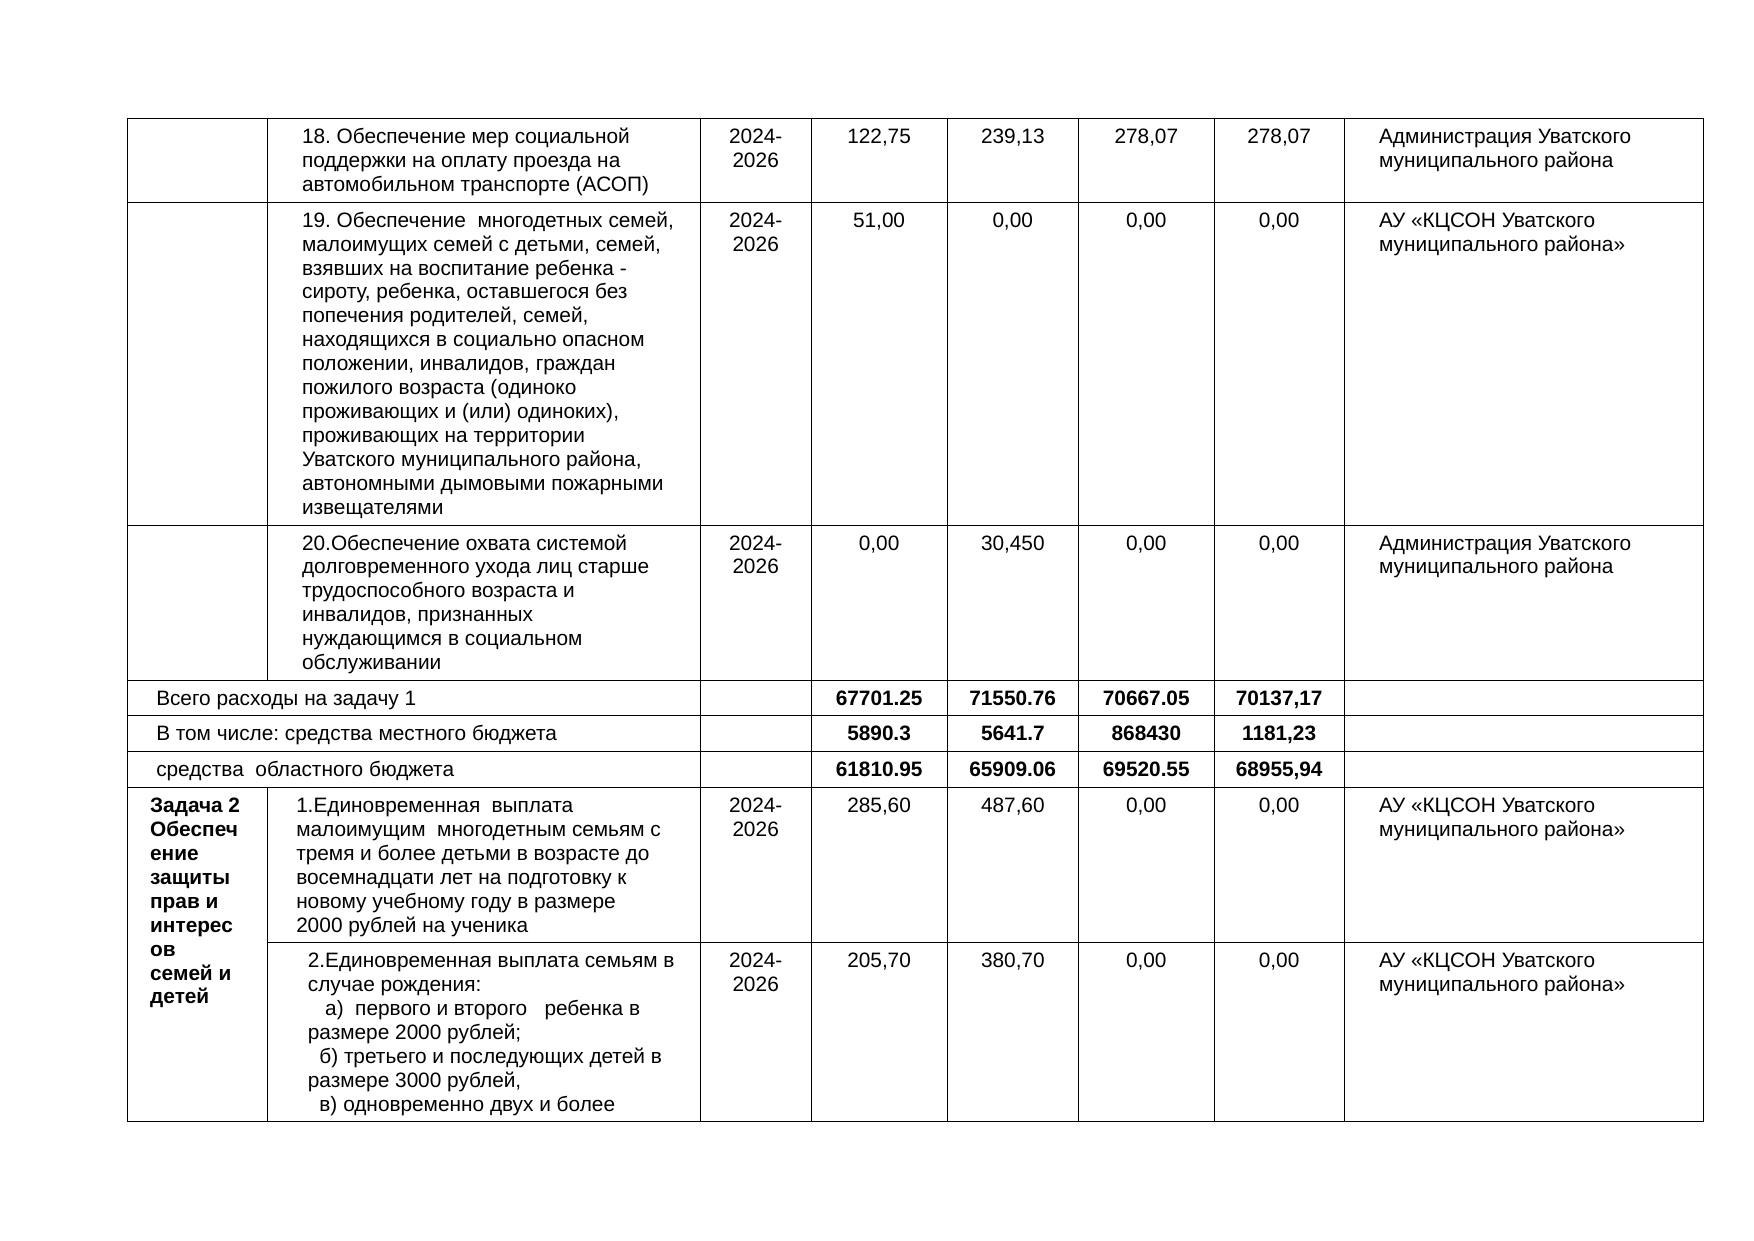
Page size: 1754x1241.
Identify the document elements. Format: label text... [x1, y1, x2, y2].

table_cell 5890,3 [812, 716, 947, 751]
table_cell 2024-2026 [701, 203, 811, 524]
table_cell 65909,06 [948, 752, 1078, 787]
table_cell 20.Обеспечение охвата системой долговременного ухода лиц старше трудоспособного возраста и инвалидов, признанных нуждающимся в социальном обслуживании [268, 526, 700, 680]
table_cell 239,13 [948, 119, 1078, 202]
table_cell [128, 526, 267, 680]
table_cell 18. Обеспечение мер социальной поддержки на оплату проезда на автомобильном транспорте (АСОП) [268, 119, 700, 202]
table_cell 69520,55 [1079, 752, 1214, 787]
table_cell 2024-2026 [701, 526, 811, 680]
table_cell [1345, 681, 1703, 715]
table_cell 380,70 [948, 943, 1078, 1121]
table_cell [1345, 716, 1703, 751]
table_cell АУ «КЦСОН Уватского муниципального района» [1345, 943, 1703, 1121]
table_cell 0,00 [1215, 203, 1344, 524]
table_cell [701, 716, 811, 751]
table_cell 2024-2026 [701, 119, 811, 202]
table_cell [701, 681, 811, 715]
table_cell 71550,76 [948, 681, 1078, 715]
table_cell 51,00 [812, 203, 947, 524]
table_cell Администрация Уватского муниципального района [1345, 119, 1703, 202]
table_cell В том числе: средства местного бюджета [128, 716, 700, 751]
table_cell 205,70 [812, 943, 947, 1121]
table_cell 30,450 [948, 526, 1078, 680]
table_cell 0,00 [812, 526, 947, 680]
table_cell АУ «КЦСОН Уватского муниципального района» [1345, 203, 1703, 524]
table_cell [701, 752, 811, 787]
table_cell 5641,7 [948, 716, 1078, 751]
table_cell 0,00 [1215, 788, 1344, 942]
table_cell 2.Единовременная выплата семьям в случае рождения: а) первого и второго ребенка в размере 2000 рублей; б) третьего и последующих детей в размере 3000 рублей, в) одновременно двух и более [268, 943, 700, 1121]
table_cell 0,00 [1079, 526, 1214, 680]
table_cell АУ «КЦСОН Уватского муниципального района» [1345, 788, 1703, 942]
table_cell 487,60 [948, 788, 1078, 942]
table_cell 1.Единовременная выплата малоимущим многодетным семьям с тремя и более детьми в возрасте до восемнадцати лет на подготовку к новому учебному году в размере 2000 рублей на ученика [268, 788, 700, 942]
table_cell 70667,05 [1079, 681, 1214, 715]
table_cell 0,00 [1079, 943, 1214, 1121]
table_cell 19. Обеспечение многодетных семей, малоимущих семей с детьми, семей, взявших на воспитание ребенка - сироту, ребенка, оставшегося без попечения родителей, семей, находящихся в социально опасном положении, инвалидов, граждан пожилого возраста (одиноко проживающих и (или) одиноких), проживающих на территории Уватского муниципального района, автономными дымовыми пожарными извещателями [268, 203, 700, 524]
table_cell Всего расходы на задачу 1 [128, 681, 700, 715]
table_cell 70137,17 [1215, 681, 1344, 715]
table_cell 0,00 [1215, 526, 1344, 680]
table_cell 122,75 [812, 119, 947, 202]
table_cell [1345, 752, 1703, 787]
table_cell [128, 119, 267, 202]
table_cell Задача 2 Обеспечение защиты прав и интересов семей и детей [128, 788, 267, 1121]
table_cell 61810,95 [812, 752, 947, 787]
table_cell 1181,23 [1215, 716, 1344, 751]
table_cell 285,60 [812, 788, 947, 942]
table_cell 278,07 [1215, 119, 1344, 202]
table_cell 278,07 [1079, 119, 1214, 202]
table_cell 0,00 [1215, 943, 1344, 1121]
table_cell 67701,25 [812, 681, 947, 715]
table_cell средства областного бюджета [128, 752, 700, 787]
table_cell 0,00 [948, 203, 1078, 524]
table_cell 68955,94 [1215, 752, 1344, 787]
table_cell 0,00 [1079, 788, 1214, 942]
table_cell Администрация Уватского муниципального района [1345, 526, 1703, 680]
table_cell 0,00 [1079, 203, 1214, 524]
table_cell [128, 203, 267, 524]
table_cell 1146,5 [1079, 716, 1214, 751]
table_cell 2024-2026 [701, 943, 811, 1121]
table_cell 2024-2026 [701, 788, 811, 942]
